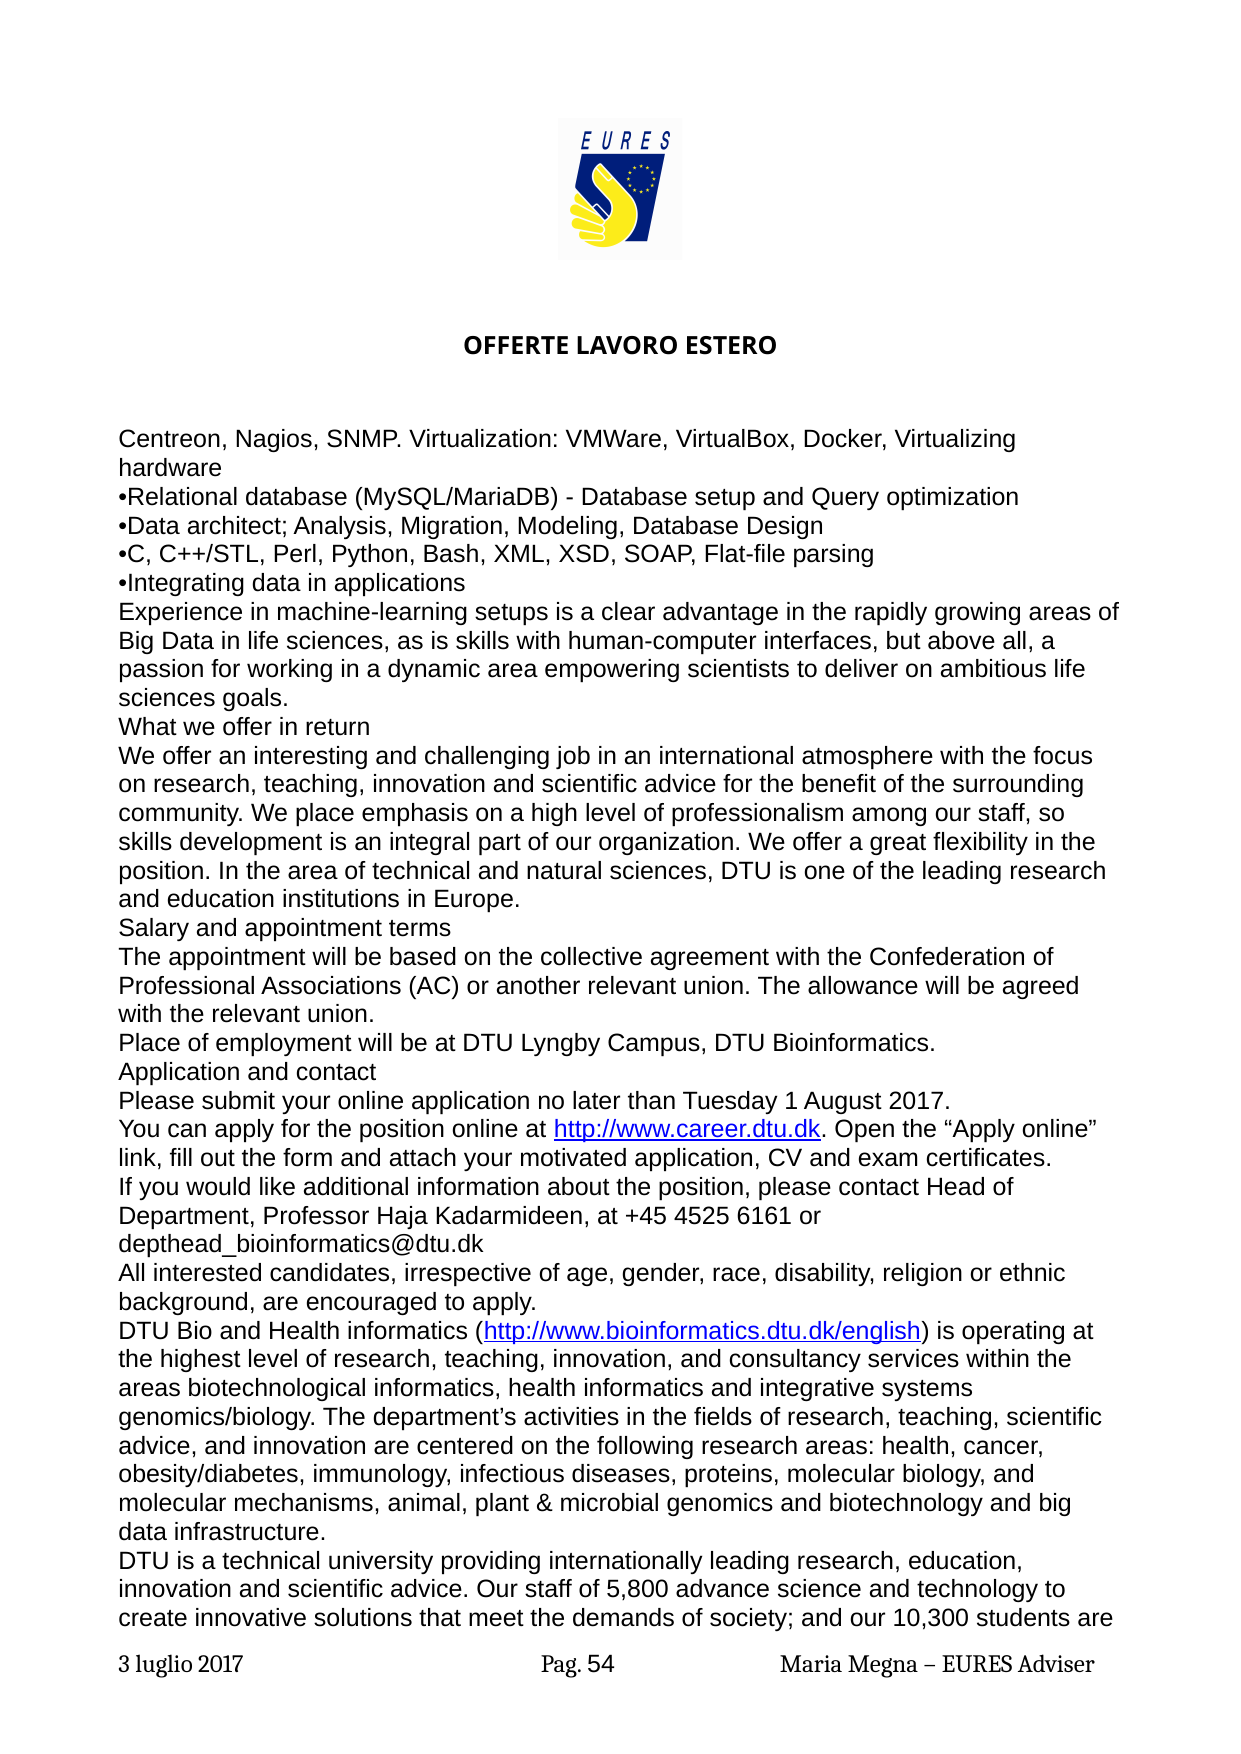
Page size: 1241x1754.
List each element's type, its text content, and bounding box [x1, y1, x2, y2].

picture [557, 118, 683, 260]
text Centreon, Nagios, SNMP. Virtualization: VMWare, VirtualBox, Docker, Virtualizing hardware •Relational database (MySQL/MariaDB) - Database setup and Query optimization •Data architect; Analysis, Migration, Modeling, Database Design •C, C++/STL, Perl, Python, Bash, XML, XSD, SOAP, Flat-file parsing •Integrating data in applications Experience in machine-learning setups is a clear advantage in the rapidly growing areas of Big Data in life sciences, as is skills with human-computer interfaces, but above all, a passion for working in a dynamic area empowering scientists to deliver on ambitious life sciences goals. What we offer in return We offer an interesting and challenging job in an international atmosphere with the focus on research, teaching, innovation and scientific advice for the benefit of the surrounding community. We place emphasis on a high level of professionalism among our staff, so skills development is an integral part of our organization. We offer a great flexibility in the position. In the area of technical and natural sciences, DTU is one of the leading research and education institutions in Europe. Salary and appointment terms The appointment will be based on the collective agreement with the Confederation of Professional Associations (AC) or another relevant union. The allowance will be agreed with the relevant union. Place of employment will be at DTU Lyngby Campus, DTU Bioinformatics. Application and contact Please submit your online application no later than Tuesday 1 August 2017. You can apply for the position online at http://www.career.dtu.dk. Open the “Apply online” link, fill out the form and attach your motivated application, CV and exam certificates. If you would like additional information about the position, please contact Head of Department, Professor Haja Kadarmideen, at +45 4525 6161 or depthead_bioinformatics@dtu.dk All interested candidates, irrespective of age, gender, race, disability, religion or ethnic background, are encouraged to apply. DTU Bio and Health informatics (http://www.bioinformatics.dtu.dk/english) is operating at the highest level of research, teaching, innovation, and consultancy services within the areas biotechnological informatics, health informatics and integrative systems genomics/biology. The department’s activities in the fields of research, teaching, scientific advice, and innovation are centered on the following research areas: health, cancer, obesity/diabetes, immunology, infectious diseases, proteins, molecular biology, and molecular mechanisms, animal, plant & microbial genomics and biotechnology and big data infrastructure. DTU is a technical university providing internationally leading research, education, innovation and scientific advice. Our staff of 5,800 advance science and technology to create innovative solutions that meet the demands of society; and our 10,300 students are [118, 424, 1122, 1632]
